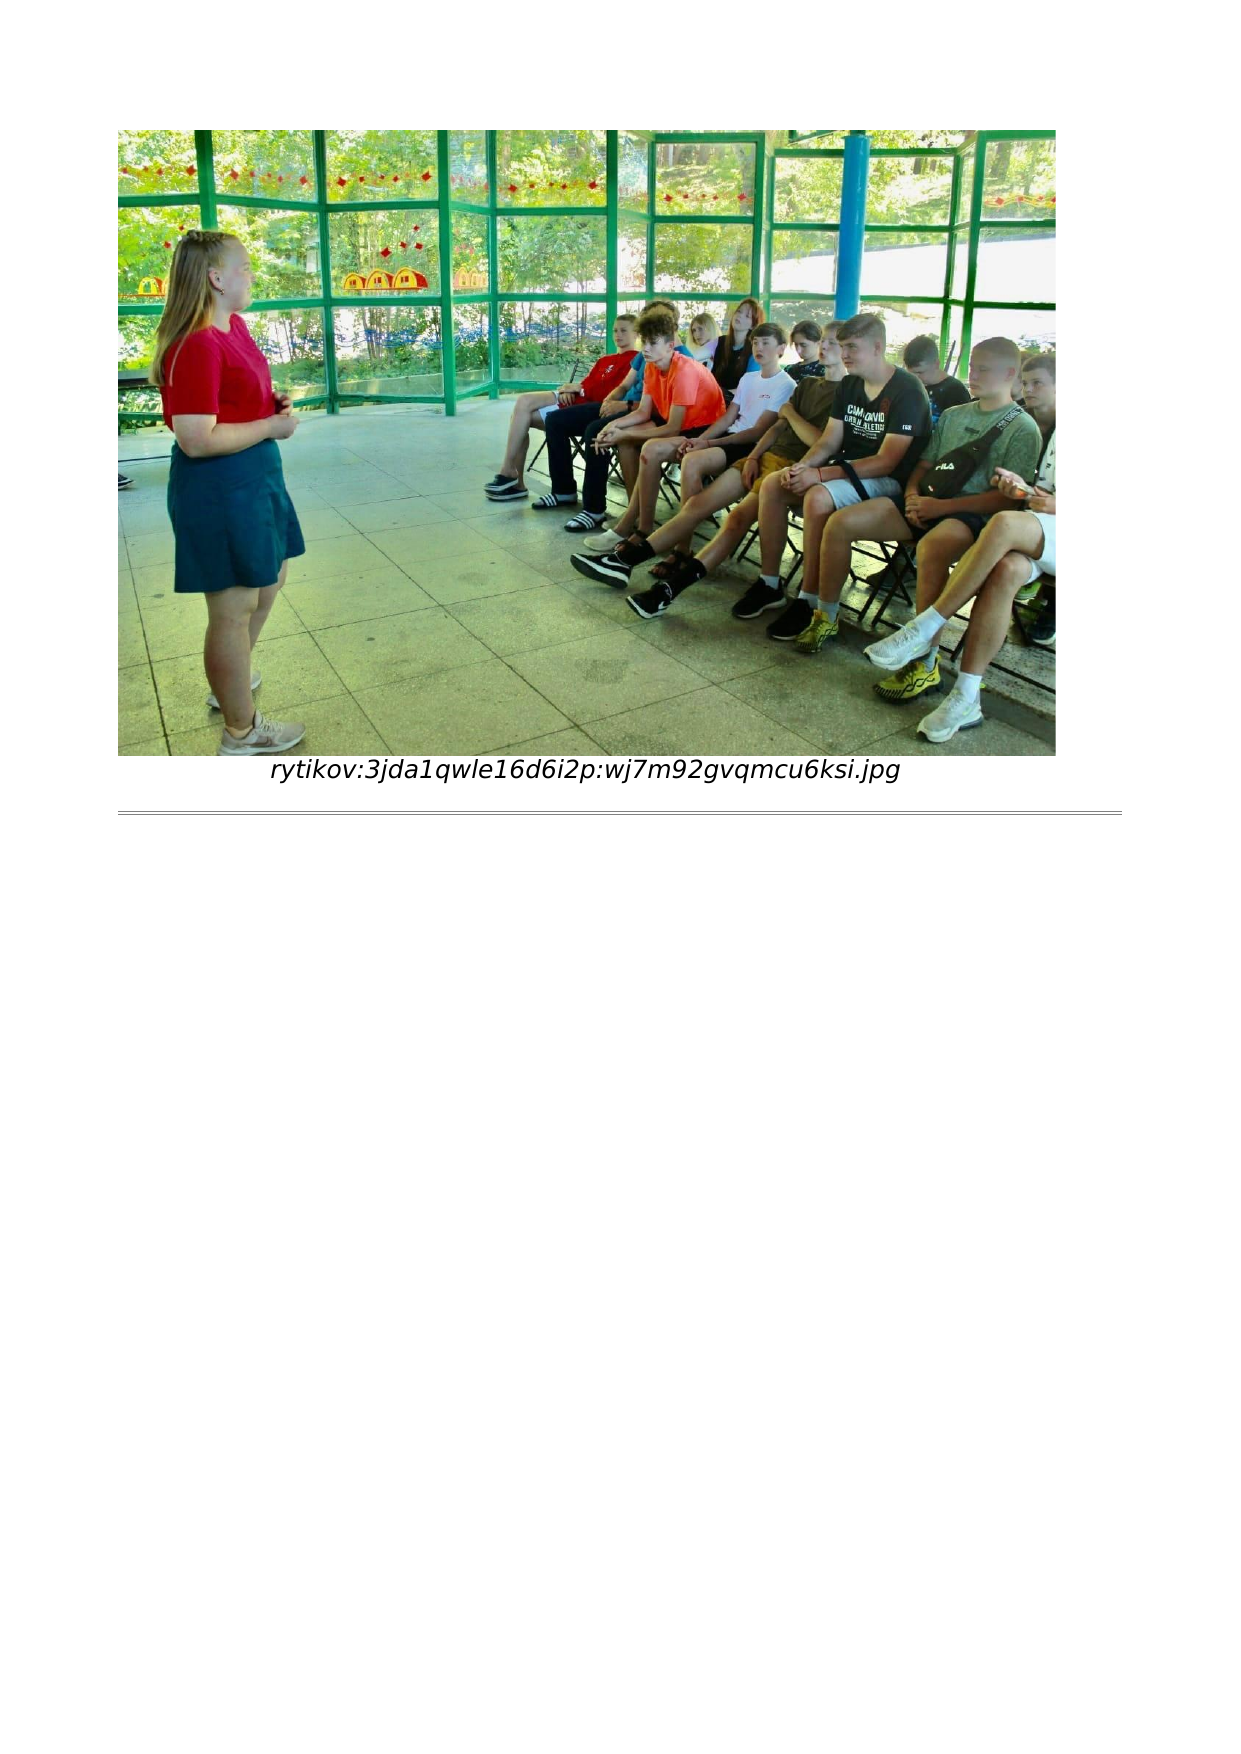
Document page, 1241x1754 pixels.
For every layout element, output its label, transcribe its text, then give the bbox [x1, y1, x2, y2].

picture [118, 130, 1056, 756]
text rytikov:3jda1qwle16d6i2p:wj7m92gvqmcu6ksi.jpg [118, 756, 1056, 784]
